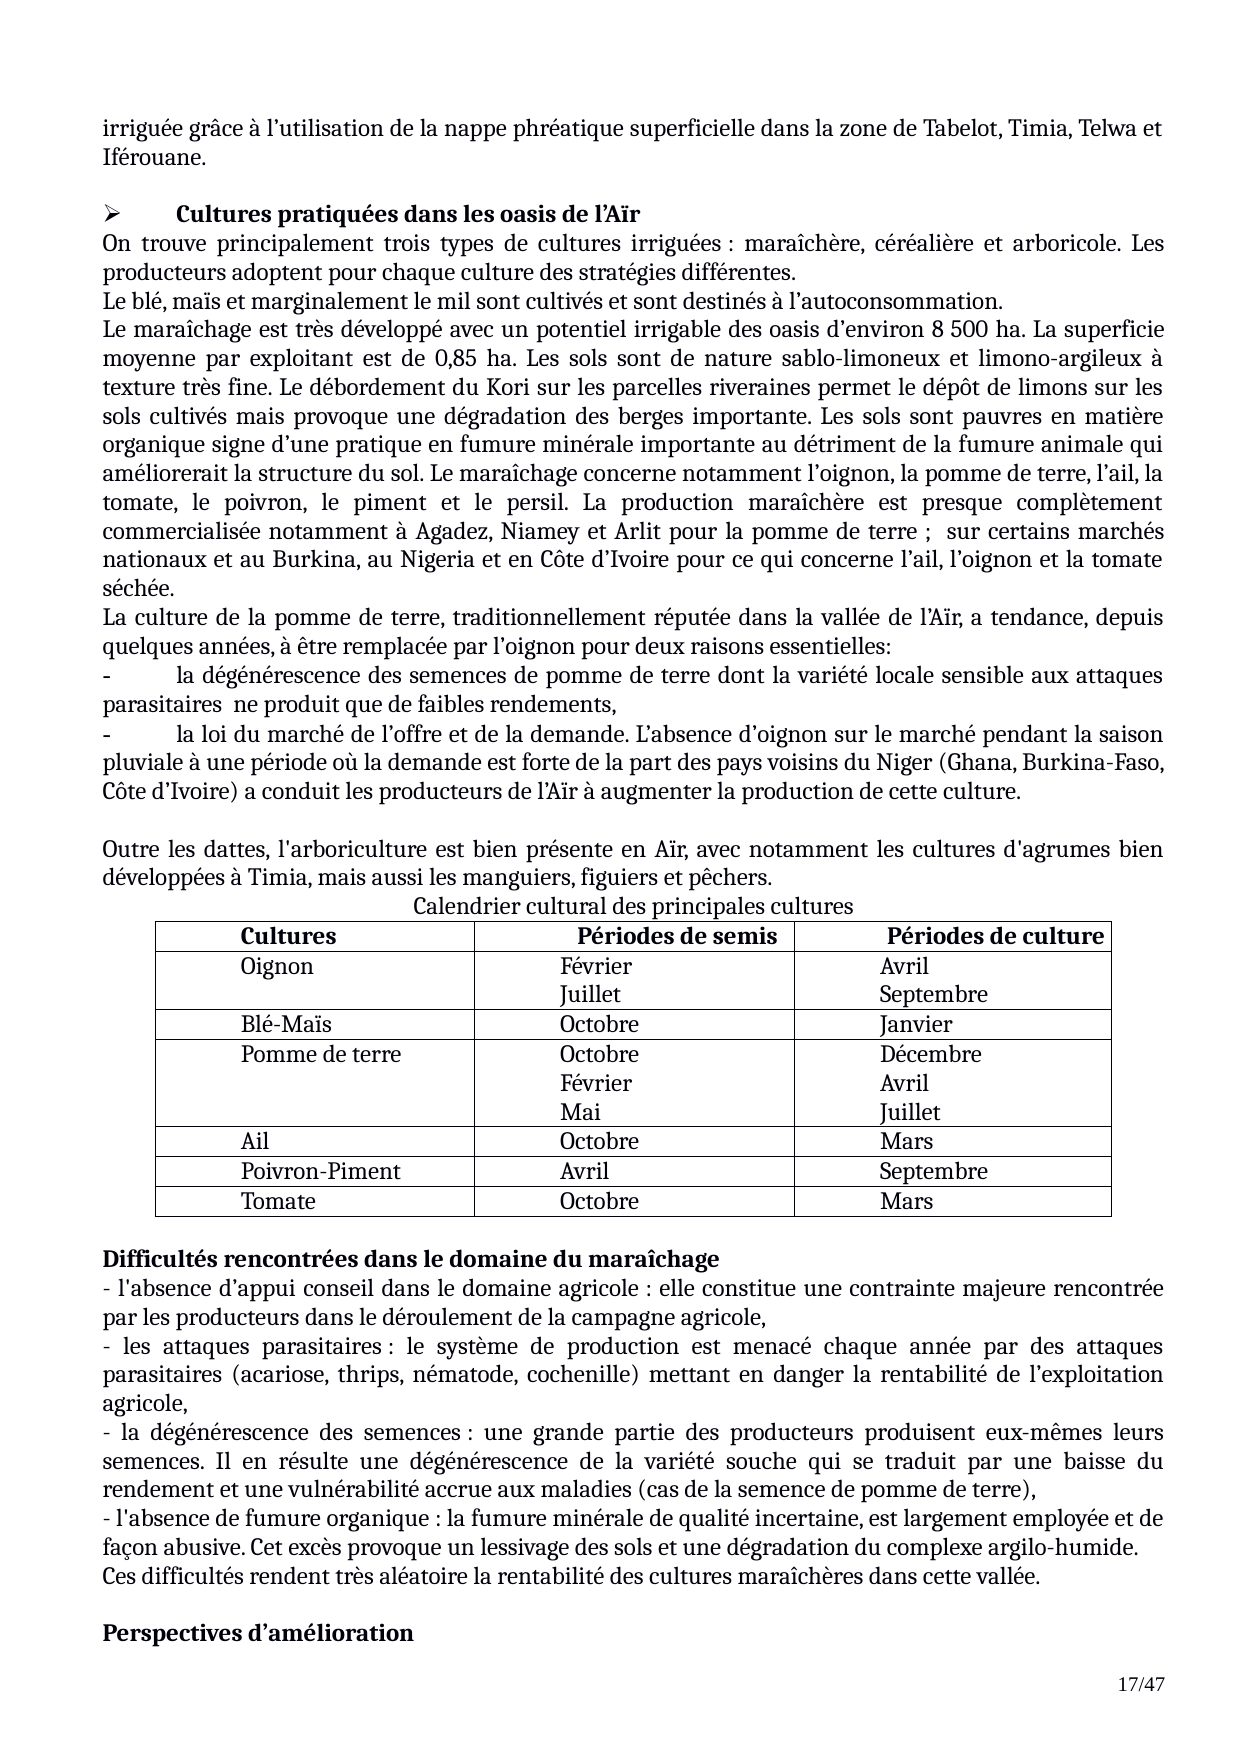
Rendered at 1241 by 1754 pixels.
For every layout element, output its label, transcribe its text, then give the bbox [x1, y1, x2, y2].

table_cell Mars [795, 1127, 1111, 1156]
table_cell Poivron-Piment [156, 1157, 474, 1186]
table_cell Avril [475, 1157, 794, 1186]
table_cell Décembre Avril Juillet [795, 1040, 1111, 1126]
subtitle Difficultés rencontrées dans le domaine du maraîchage [102, 1245, 1165, 1274]
text Le maraîchage est très développé avec un potentiel irrigable des oasis d’environ 8 500 ha. La superficie moyenne par exploitant est de 0,85 ha. Les sols sont de nature sablo-limoneux et limono-argileux à texture très fine. Le débordement du Kori sur les parcelles riveraines permet le dépôt de limons sur les sols cultivés mais provoque une dégradation des berges importante. Les sols sont pauvres en matière organique signe d’une pratique en fumure minérale importante au détriment de la fumure animale qui améliorerait la structure du sol. Le maraîchage concerne notamment l’oignon, la pomme de terre, l’ail, la tomate, le poivron, le piment et le persil. La production maraîchère est presque complètement commercialisée notamment à Agadez, Niamey et Arlit pour la pomme de terre ; sur certains marchés nationaux et au Burkina, au Nigeria et en Côte d’Ivoire pour ce qui concerne l’ail, l’oignon et la tomate séchée. [102, 315, 1165, 603]
subtitle Calendrier cultural des principales cultures [102, 892, 1165, 921]
table_cell Mars [795, 1187, 1111, 1216]
table_cell Pomme de terre [156, 1040, 474, 1126]
table_header Périodes de culture [795, 922, 1111, 951]
text On trouve principalement trois types de cultures irriguées : maraîchère, céréalière et arboricole. Les producteurs adoptent pour chaque culture des stratégies différentes. [102, 229, 1165, 287]
table_cell Octobre [475, 1187, 794, 1216]
list - les attaques parasitaires : le système de production est menacé chaque année par des attaques parasitaires (acariose, thrips, nématode, cochenille) mettant en danger la rentabilité de l’exploitation agricole, [102, 1332, 1165, 1418]
list Cultures pratiquées dans les oasis de l’Aïr [102, 200, 1165, 229]
table_cell Octobre Février Mai [475, 1040, 794, 1126]
text Le blé, maïs et marginalement le mil sont cultivés et sont destinés à l’autoconsommation. [102, 287, 1165, 315]
list la dégénérescence des semences de pomme de terre dont la variété locale sensible aux attaques parasitaires ne produit que de faibles rendements, [102, 660, 1165, 719]
list la loi du marché de l’offre et de la demande. L’absence d’oignon sur le marché pendant la saison pluviale à une période où la demande est forte de la part des pays voisins du Niger (Ghana, Burkina-Faso, Côte d’Ivoire) a conduit les producteurs de l’Aïr à augmenter la production de cette culture. [102, 719, 1165, 806]
table_cell Blé-Maïs [156, 1010, 474, 1039]
table_cell Octobre [475, 1127, 794, 1156]
list - l'absence d’appui conseil dans le domaine agricole : elle constitue une contrainte majeure rencontrée par les producteurs dans le déroulement de la campagne agricole, [102, 1274, 1165, 1332]
table_cell Février Juillet [475, 952, 794, 1009]
table_header Cultures [156, 922, 474, 951]
list - l'absence de fumure organique : la fumure minérale de qualité incertaine, est largement employée et de façon abusive. Cet excès provoque un lessivage des sols et une dégradation du complexe argilo-humide. [102, 1504, 1165, 1562]
table_cell Tomate [156, 1187, 474, 1216]
text Outre les dattes, l'arboriculture est bien présente en Aïr, avec notamment les cultures d'agrumes bien développées à Timia, mais aussi les manguiers, figuiers et pêchers. [102, 834, 1165, 892]
text La culture de la pomme de terre, traditionnellement réputée dans la vallée de l’Aïr, a tendance, depuis quelques années, à être remplacée par l’oignon pour deux raisons essentielles: [102, 603, 1165, 660]
list Perspectives d’amélioration [102, 1619, 1165, 1648]
table_cell Janvier [795, 1010, 1111, 1039]
table_header Périodes de semis [475, 922, 794, 951]
table_cell Avril Septembre [795, 952, 1111, 1009]
text Ces difficultés rendent très aléatoire la rentabilité des cultures maraîchères dans cette vallée. [102, 1562, 1165, 1590]
list - la dégénérescence des semences : une grande partie des producteurs produisent eux-mêmes leurs semences. Il en résulte une dégénérescence de la variété souche qui se traduit par une baisse du rendement et une vulnérabilité accrue aux maladies (cas de la semence de pomme de terre), [102, 1418, 1165, 1504]
text irriguée grâce à l’utilisation de la nappe phréatique superficielle dans la zone de Tabelot, Timia, Telwa et Iférouane. [102, 114, 1165, 172]
table_cell Ail [156, 1127, 474, 1156]
table_cell Septembre [795, 1157, 1111, 1186]
table_cell Oignon [156, 952, 474, 1009]
table_cell Octobre [475, 1010, 794, 1039]
